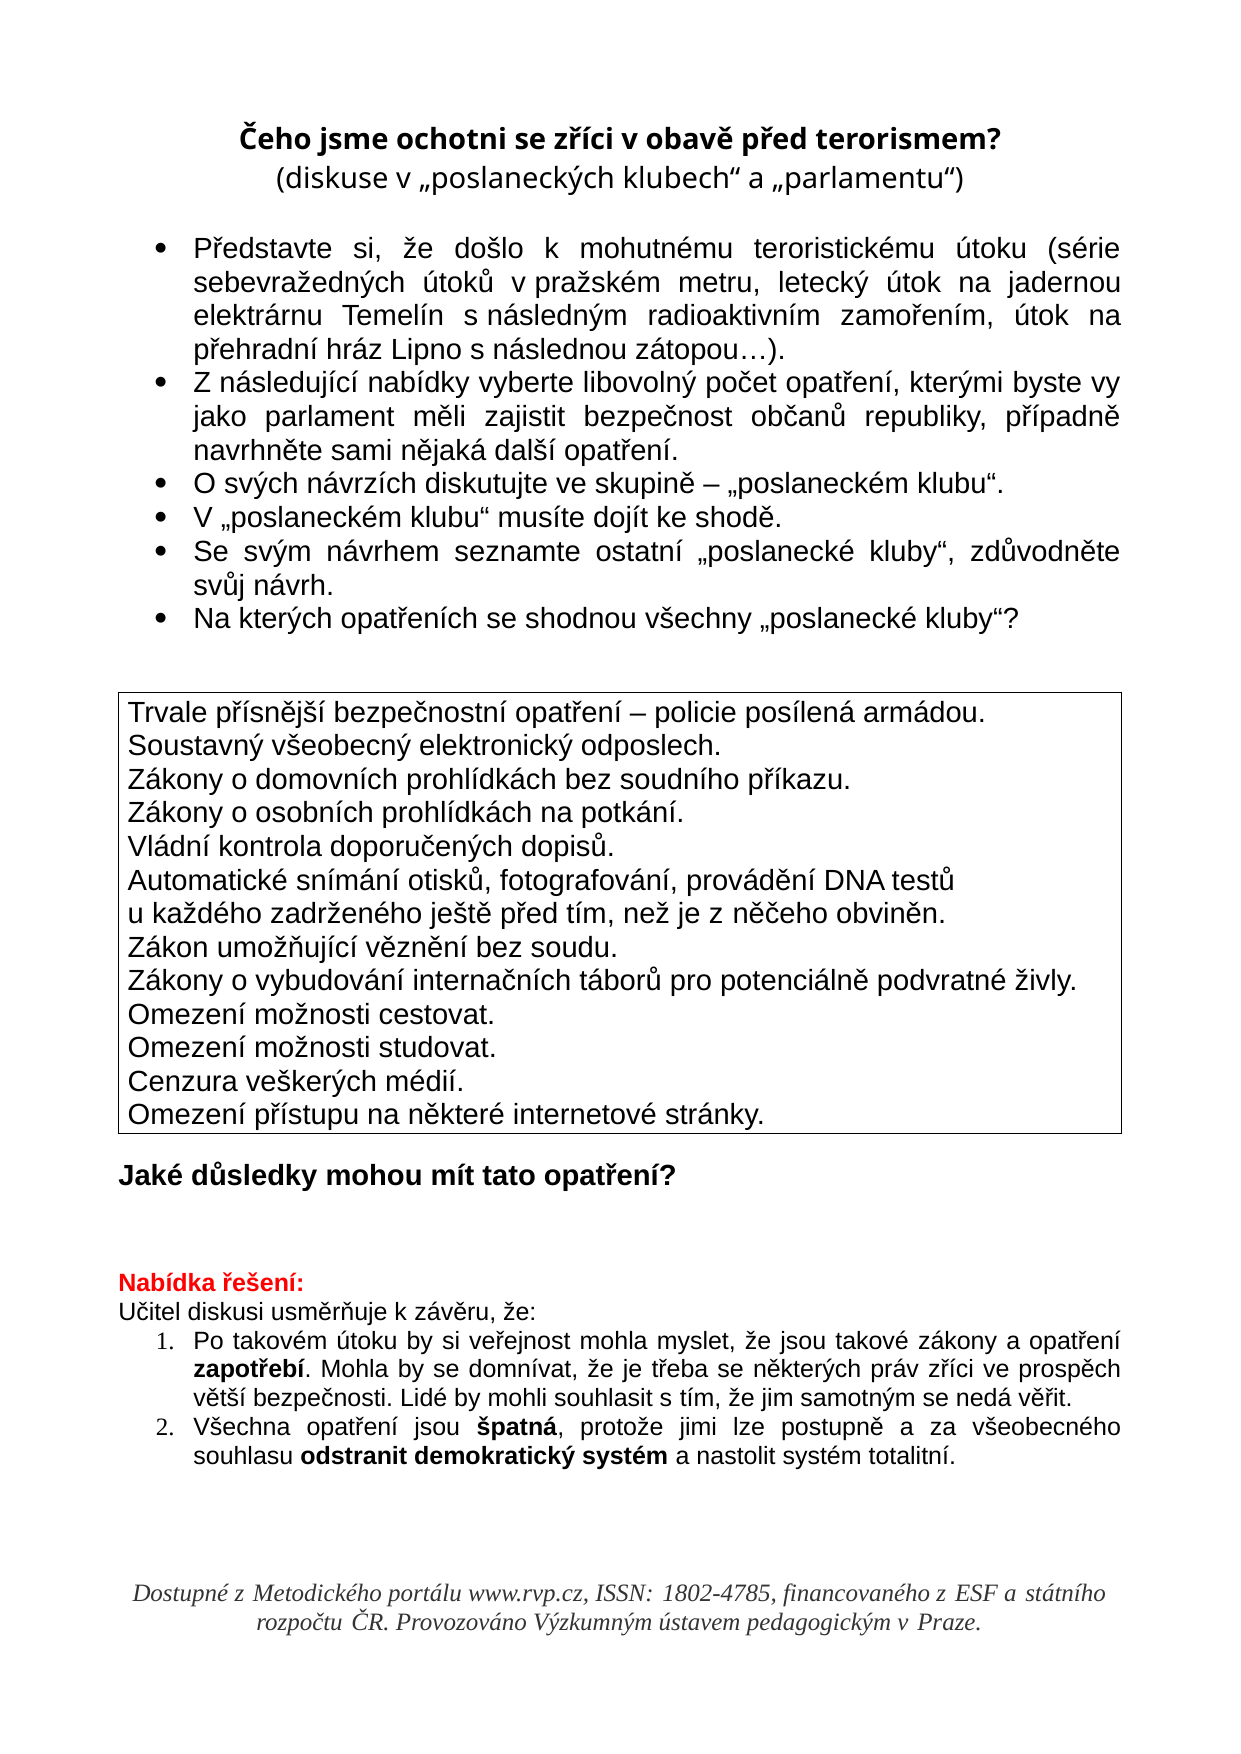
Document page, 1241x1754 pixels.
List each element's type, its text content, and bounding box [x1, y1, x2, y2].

text Zákon umožňující věznění bez soudu. [119, 926, 1121, 960]
text Učitel diskusi usměrňuje k závěru, že: [118, 1297, 1122, 1326]
text Automatické snímání otisků, fotografování, provádění DNA testů u každého zadrženého ještě před tím, než je z něčeho obviněn. [119, 859, 1121, 926]
text Omezení možnosti cestovat. [119, 993, 1121, 1027]
text Omezení přístupu na některé internetové stránky. [119, 1094, 1121, 1133]
list Všechna opatření jsou špatná, protože jimi lze postupně a za všeobecného souhlasu odstranit demokratický systém a nastolit systém totalitní. [156, 1412, 1122, 1469]
text Jaké důsledky mohou mít tato opatření? [118, 1158, 1122, 1191]
list Z následující nabídky vyberte libovolný počet opatření, kterými byste vy jako parlament měli zajistit bezpečnost občanů republiky, případně navrhněte sami nějaká další opatření. [156, 365, 1122, 466]
text Zákony o vybudování internačních táborů pro potenciálně podvratné živly. [119, 960, 1121, 993]
list V „poslaneckém klubu“ musíte dojít ke shodě. [156, 500, 1122, 534]
list Po takovém útoku by si veřejnost mohla myslet, že jsou takové zákony a opatření zapotřebí. Mohla by se domnívat, že je třeba se některých práv zříci ve prospěch větší bezpečnosti. Lidé by mohli souhlasit s tím, že jim samotným se nedá věřit. [156, 1326, 1122, 1412]
text Čeho jsme ochotni se zříci v obavě před terorismem? [118, 118, 1122, 158]
list O svých návrzích diskutujte ve skupině – „poslaneckém klubu“. [156, 466, 1122, 500]
list Se svým návrhem seznamte ostatní „poslanecké kluby“, zdůvodněte svůj návrh. [156, 534, 1122, 601]
list Na kterých opatřeních se shodnou všechny „poslanecké kluby“? [156, 601, 1122, 635]
text Zákony o osobních prohlídkách na potkání. [119, 792, 1121, 826]
text Omezení možnosti studovat. [119, 1027, 1121, 1061]
list Představte si, že došlo k mohutnému teroristickému útoku (série sebevražedných útoků v pražském metru, letecký útok na jadernou elektrárnu Temelín s následným radioaktivním zamořením, útok na přehradní hráz Lipno s následnou zátopou…). [156, 231, 1122, 365]
text Nabídka řešení: [118, 1215, 1122, 1297]
text Soustavný všeobecný elektronický odposlech. [119, 725, 1121, 759]
text Vládní kontrola doporučených dopisů. [119, 826, 1121, 859]
text Zákony o domovních prohlídkách bez soudního příkazu. [119, 759, 1121, 792]
text Cenzura veškerých médií. [119, 1061, 1121, 1094]
text (diskuse v „poslaneckých klubech“ a „parlamentu“) [118, 158, 1122, 197]
text Trvale přísnější bezpečnostní opatření – policie posílená armádou. [119, 693, 1121, 725]
